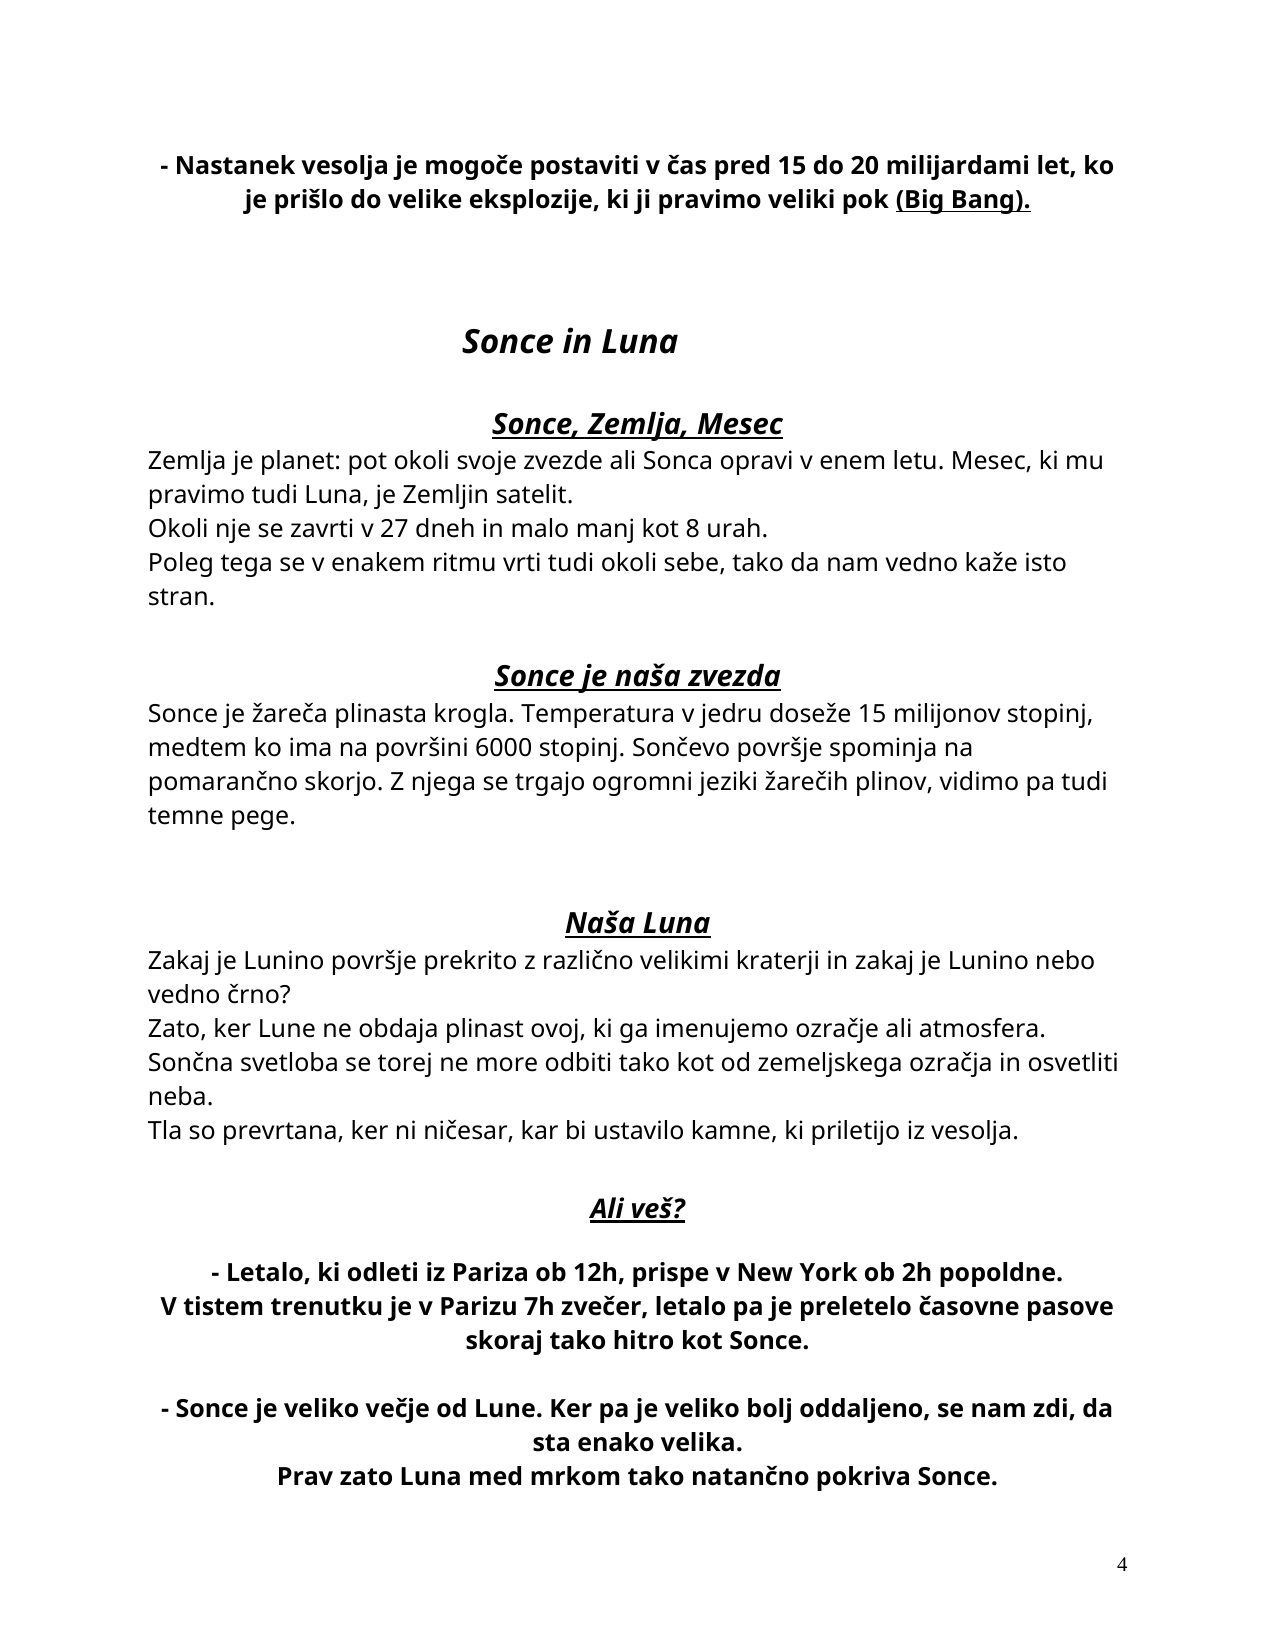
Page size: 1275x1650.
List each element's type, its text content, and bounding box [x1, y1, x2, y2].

text Zemlja je planet: pot okoli svoje zvezde ali Sonca opravi v enem letu. Mesec, ki mu pravimo tudi Luna, je Zemljin satelit. [148, 443, 1127, 511]
subtitle Sonce in Luna [148, 318, 1127, 363]
subtitle Sonce, Zemlja, Mesec [148, 403, 1127, 443]
text - Letalo, ki odleti iz Pariza ob 12h, prispe v New York ob 2h popoldne. [148, 1255, 1127, 1289]
subtitle Naša Luna [148, 903, 1127, 942]
text Zato, ker Lune ne obdaja plinast ovoj, ki ga imenujemo ozračje ali atmosfera. [148, 1011, 1127, 1044]
text Tla so prevrtana, ker ni ničesar, kar bi ustavilo kamne, ki priletijo iz vesolja. [148, 1113, 1127, 1147]
subtitle Ali veš? [148, 1189, 1127, 1226]
text Zakaj je Lunino površje prekrito z različno velikimi kraterji in zakaj je Lunino nebo vedno črno? [148, 942, 1127, 1011]
text Okoli nje se zavrti v 27 dneh in malo manj kot 8 urah. [148, 511, 1127, 545]
text - Nastanek vesolja je mogoče postaviti v čas pred 15 do 20 milijardami let, ko je prišlo do velike eksplozije, ki ji pravimo veliki pok (Big Bang). [148, 148, 1127, 216]
text Poleg tega se v enakem ritmu vrti tudi okoli sebe, tako da nam vedno kaže isto stran. [148, 545, 1127, 613]
subtitle Sonce je naša zvezda [148, 656, 1127, 695]
text - Sonce je veliko večje od Lune. Ker pa je veliko bolj oddaljeno, se nam zdi, da sta enako velika. [148, 1391, 1127, 1459]
subtitle Prav zato Luna med mrkom tako natančno pokriva Sonce. [148, 1459, 1127, 1493]
text V tistem trenutku je v Parizu 7h zvečer, letalo pa je preletelo časovne pasove skoraj tako hitro kot Sonce. [148, 1289, 1127, 1357]
text Sonce je žareča plinasta krogla. Temperatura v jedru doseže 15 milijonov stopinj, medtem ko ima na površini 6000 stopinj. Sončevo površje spominja na pomarančno skorjo. Z njega se trgajo ogromni jeziki žarečih plinov, vidimo pa tudi temne pege. [148, 695, 1127, 832]
text Sončna svetloba se torej ne more odbiti tako kot od zemeljskega ozračja in osvetliti neba. [148, 1044, 1127, 1113]
